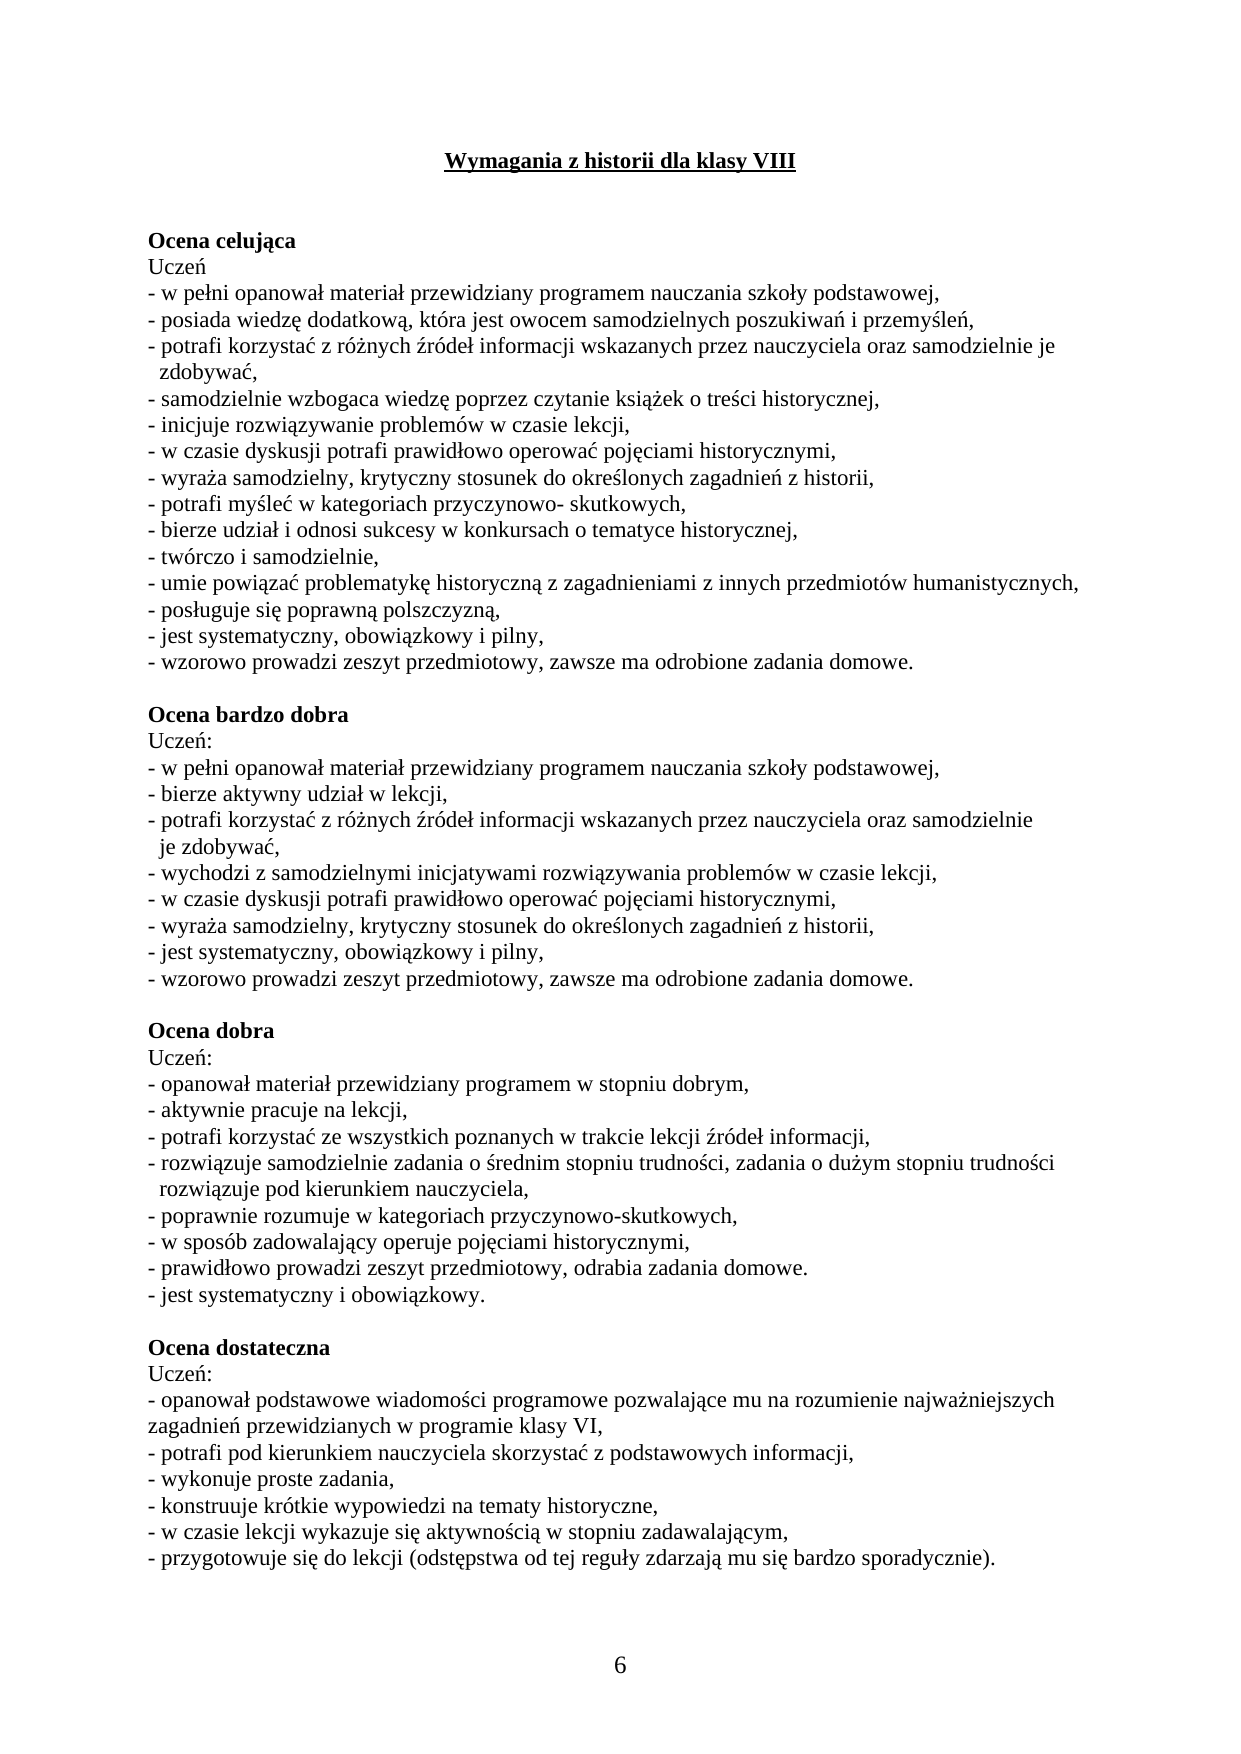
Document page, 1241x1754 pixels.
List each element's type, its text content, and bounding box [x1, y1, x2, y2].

text - wychodzi z samodzielnymi inicjatywami rozwiązywania problemów w czasie lekcji, [148, 859, 1093, 886]
text - przygotowuje się do lekcji (odstępstwa od tej reguły zdarzają mu się bardzo sporadycznie). [148, 1544, 1093, 1571]
text - w sposób zadowalający operuje pojęciami historycznymi, [148, 1228, 1093, 1254]
text Uczeń: [148, 1360, 1093, 1386]
text - bierze udział i odnosi sukcesy w konkursach o tematyce historycznej, [148, 517, 1093, 543]
text je zdobywać, [148, 833, 1093, 859]
text - jest systematyczny i obowiązkowy. [148, 1281, 1093, 1307]
text - jest systematyczny, obowiązkowy i pilny, [148, 622, 1093, 648]
text - potrafi korzystać ze wszystkich poznanych w trakcie lekcji źródeł informacji, [148, 1123, 1093, 1149]
text - posiada wiedzę dodatkową, która jest owocem samodzielnych poszukiwań i przemyśleń, [148, 306, 1093, 332]
text Ocena celująca [148, 227, 1093, 253]
text Uczeń: [148, 1044, 1093, 1070]
text - w pełni opanował materiał przewidziany programem nauczania szkoły podstawowej, [148, 754, 1093, 780]
text - potrafi korzystać z różnych źródeł informacji wskazanych przez nauczyciela oraz samodzielnie je [148, 332, 1093, 358]
text - jest systematyczny, obowiązkowy i pilny, [148, 938, 1093, 964]
text Ocena dostateczna [148, 1333, 1093, 1360]
text - inicjuje rozwiązywanie problemów w czasie lekcji, [148, 411, 1093, 437]
text - wyraża samodzielny, krytyczny stosunek do określonych zagadnień z historii, [148, 464, 1093, 490]
text - w czasie lekcji wykazuje się aktywnością w stopniu zadawalającym, [148, 1518, 1093, 1544]
text - w pełni opanował materiał przewidziany programem nauczania szkoły podstawowej, [148, 279, 1093, 306]
text - twórczo i samodzielnie, [148, 543, 1093, 569]
text - potrafi myśleć w kategoriach przyczynowo- skutkowych, [148, 490, 1093, 517]
text - wzorowo prowadzi zeszyt przedmiotowy, zawsze ma odrobione zadania domowe. [148, 648, 1093, 675]
text zagadnień przewidzianych w programie klasy VI, [148, 1413, 1093, 1439]
text - samodzielnie wzbogaca wiedzę poprzez czytanie książek o treści historycznej, [148, 385, 1093, 411]
text - wykonuje proste zadania, [148, 1465, 1093, 1492]
text - aktywnie pracuje na lekcji, [148, 1096, 1093, 1123]
text - bierze aktywny udział w lekcji, [148, 780, 1093, 806]
text Wymagania z historii dla klasy VIII [148, 148, 1093, 174]
text Uczeń [148, 253, 1093, 279]
text rozwiązuje pod kierunkiem nauczyciela, [148, 1175, 1093, 1202]
text - wyraża samodzielny, krytyczny stosunek do określonych zagadnień z historii, [148, 912, 1093, 938]
text - umie powiązać problematykę historyczną z zagadnieniami z innych przedmiotów humanistycznych, [148, 569, 1093, 596]
text Uczeń: [148, 727, 1093, 754]
text - w czasie dyskusji potrafi prawidłowo operować pojęciami historycznymi, [148, 886, 1093, 912]
text - rozwiązuje samodzielnie zadania o średnim stopniu trudności, zadania o dużym stopniu trudności [148, 1149, 1093, 1175]
text - posługuje się poprawną polszczyzną, [148, 596, 1093, 622]
text - opanował materiał przewidziany programem w stopniu dobrym, [148, 1070, 1093, 1096]
text - w czasie dyskusji potrafi prawidłowo operować pojęciami historycznymi, [148, 437, 1093, 464]
text zdobywać, [148, 358, 1093, 385]
text Ocena bardzo dobra [148, 701, 1093, 727]
text - wzorowo prowadzi zeszyt przedmiotowy, zawsze ma odrobione zadania domowe. [148, 964, 1093, 991]
text - potrafi pod kierunkiem nauczyciela skorzystać z podstawowych informacji, [148, 1439, 1093, 1465]
text - konstruuje krótkie wypowiedzi na tematy historyczne, [148, 1492, 1093, 1518]
text - opanował podstawowe wiadomości programowe pozwalające mu na rozumienie najważniejszych [148, 1386, 1093, 1413]
text - prawidłowo prowadzi zeszyt przedmiotowy, odrabia zadania domowe. [148, 1254, 1093, 1281]
text - poprawnie rozumuje w kategoriach przyczynowo-skutkowych, [148, 1202, 1093, 1228]
text - potrafi korzystać z różnych źródeł informacji wskazanych przez nauczyciela oraz samodzielnie [148, 806, 1093, 833]
text Ocena dobra [148, 1017, 1093, 1044]
